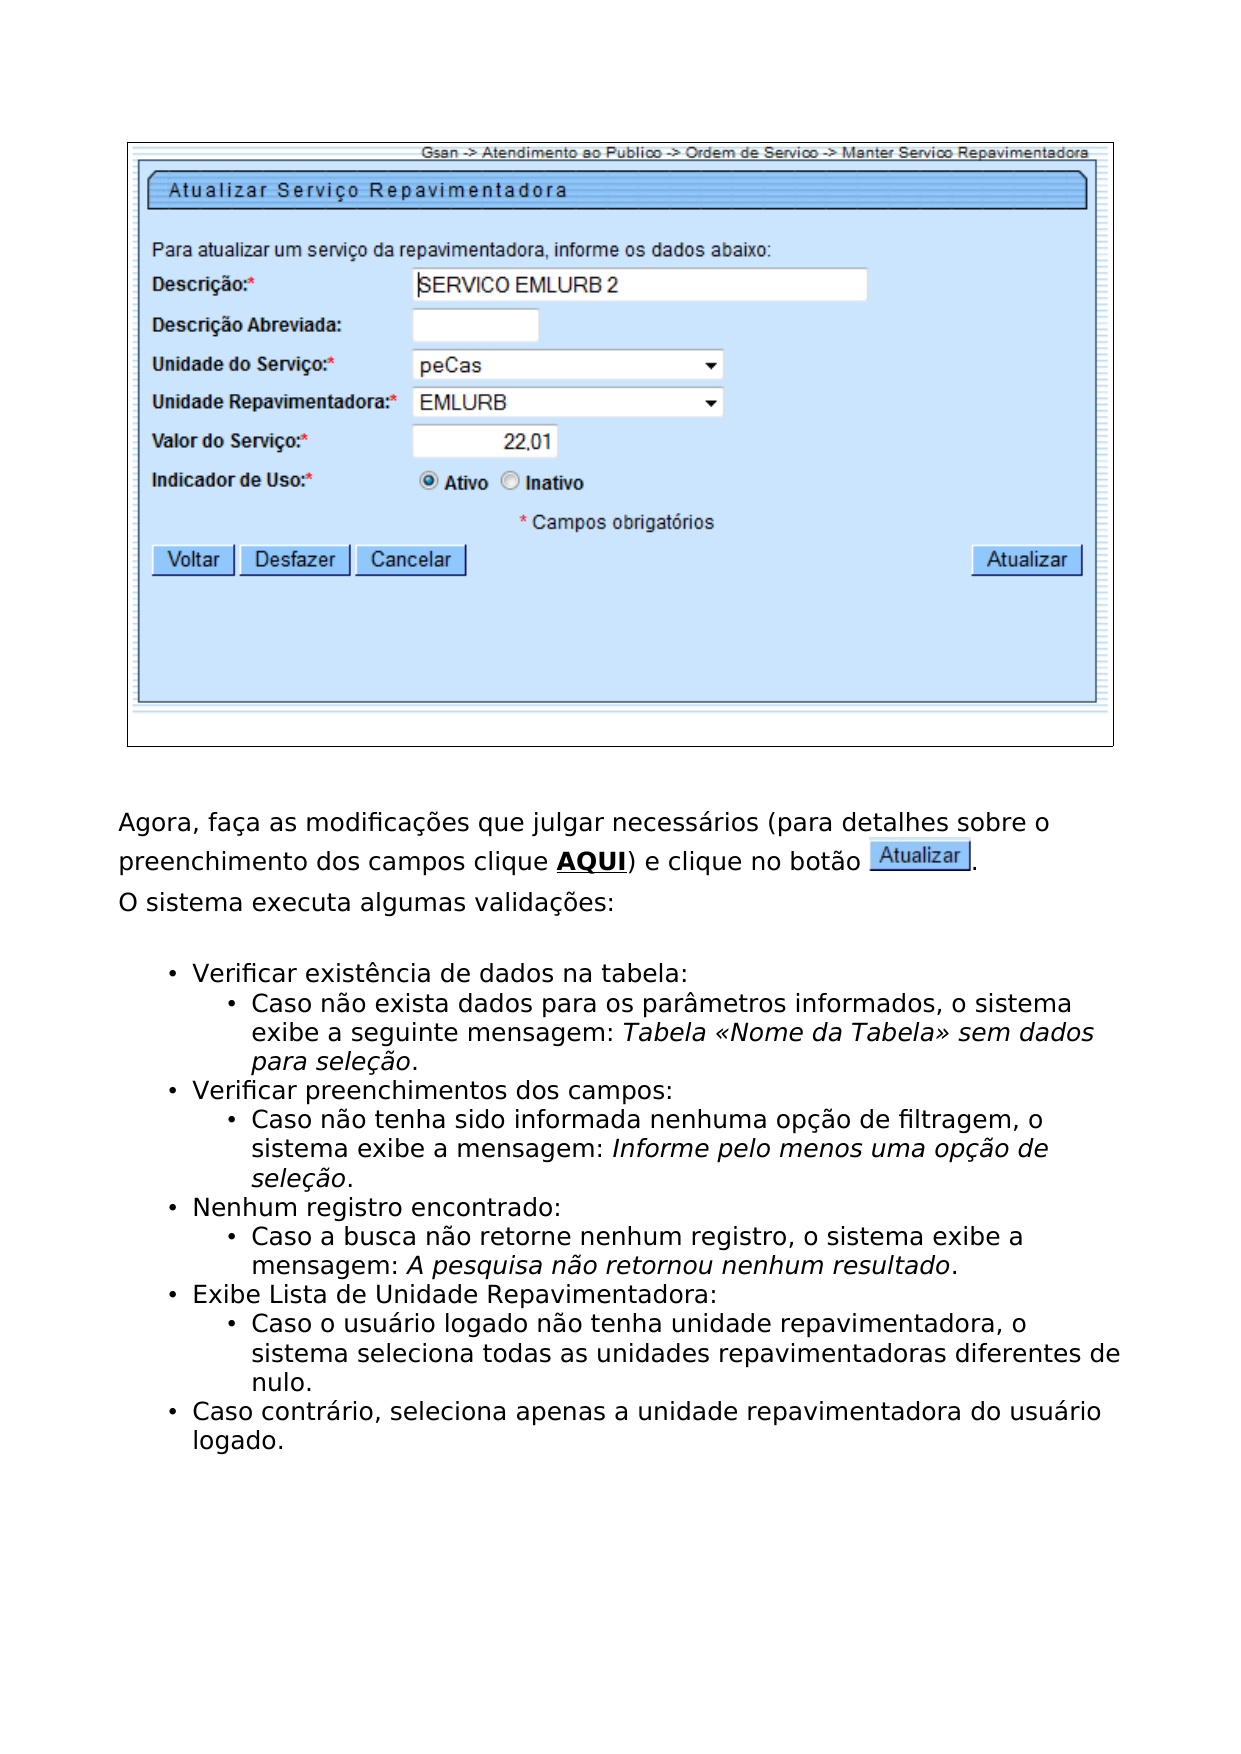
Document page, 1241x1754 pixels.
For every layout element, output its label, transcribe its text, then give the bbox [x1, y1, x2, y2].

text Agora, faça as modificações que julgar necessários (para detalhes sobre o preenchimento dos campos clique AQUI) e clique no botão . [118, 808, 1122, 876]
picture [869, 837, 971, 871]
list Caso a busca não retorne nenhum registro, o sistema exibe a mensagem: A pesquisa não retornou nenhum resultado. [236, 1222, 1122, 1281]
list Exibe Lista de Unidade Repavimentadora: [177, 1281, 1122, 1310]
list Caso contrário, seleciona apenas a unidade repavimentadora do usuário logado. [177, 1397, 1122, 1456]
list Caso não tenha sido informada nenhuma opção de filtragem, o sistema exibe a mensagem: Informe pelo menos uma opção de seleção. [236, 1106, 1122, 1193]
list Verificar preenchimentos dos campos: [177, 1076, 1122, 1106]
list Caso o usuário logado não tenha unidade repavimentadora, o sistema seleciona todas as unidades repavimentadoras diferentes de nulo. [236, 1310, 1122, 1397]
picture [132, 144, 1108, 714]
list Caso não exista dados para os parâmetros informados, o sistema exibe a seguinte mensagem: Tabela «Nome da Tabela» sem dados para seleção. [236, 989, 1122, 1076]
list Verificar existência de dados na tabela: [177, 960, 1122, 989]
table_header [128, 143, 1113, 746]
list Nenhum registro encontrado: [177, 1193, 1122, 1222]
text O sistema executa algumas validações: [118, 888, 1122, 918]
